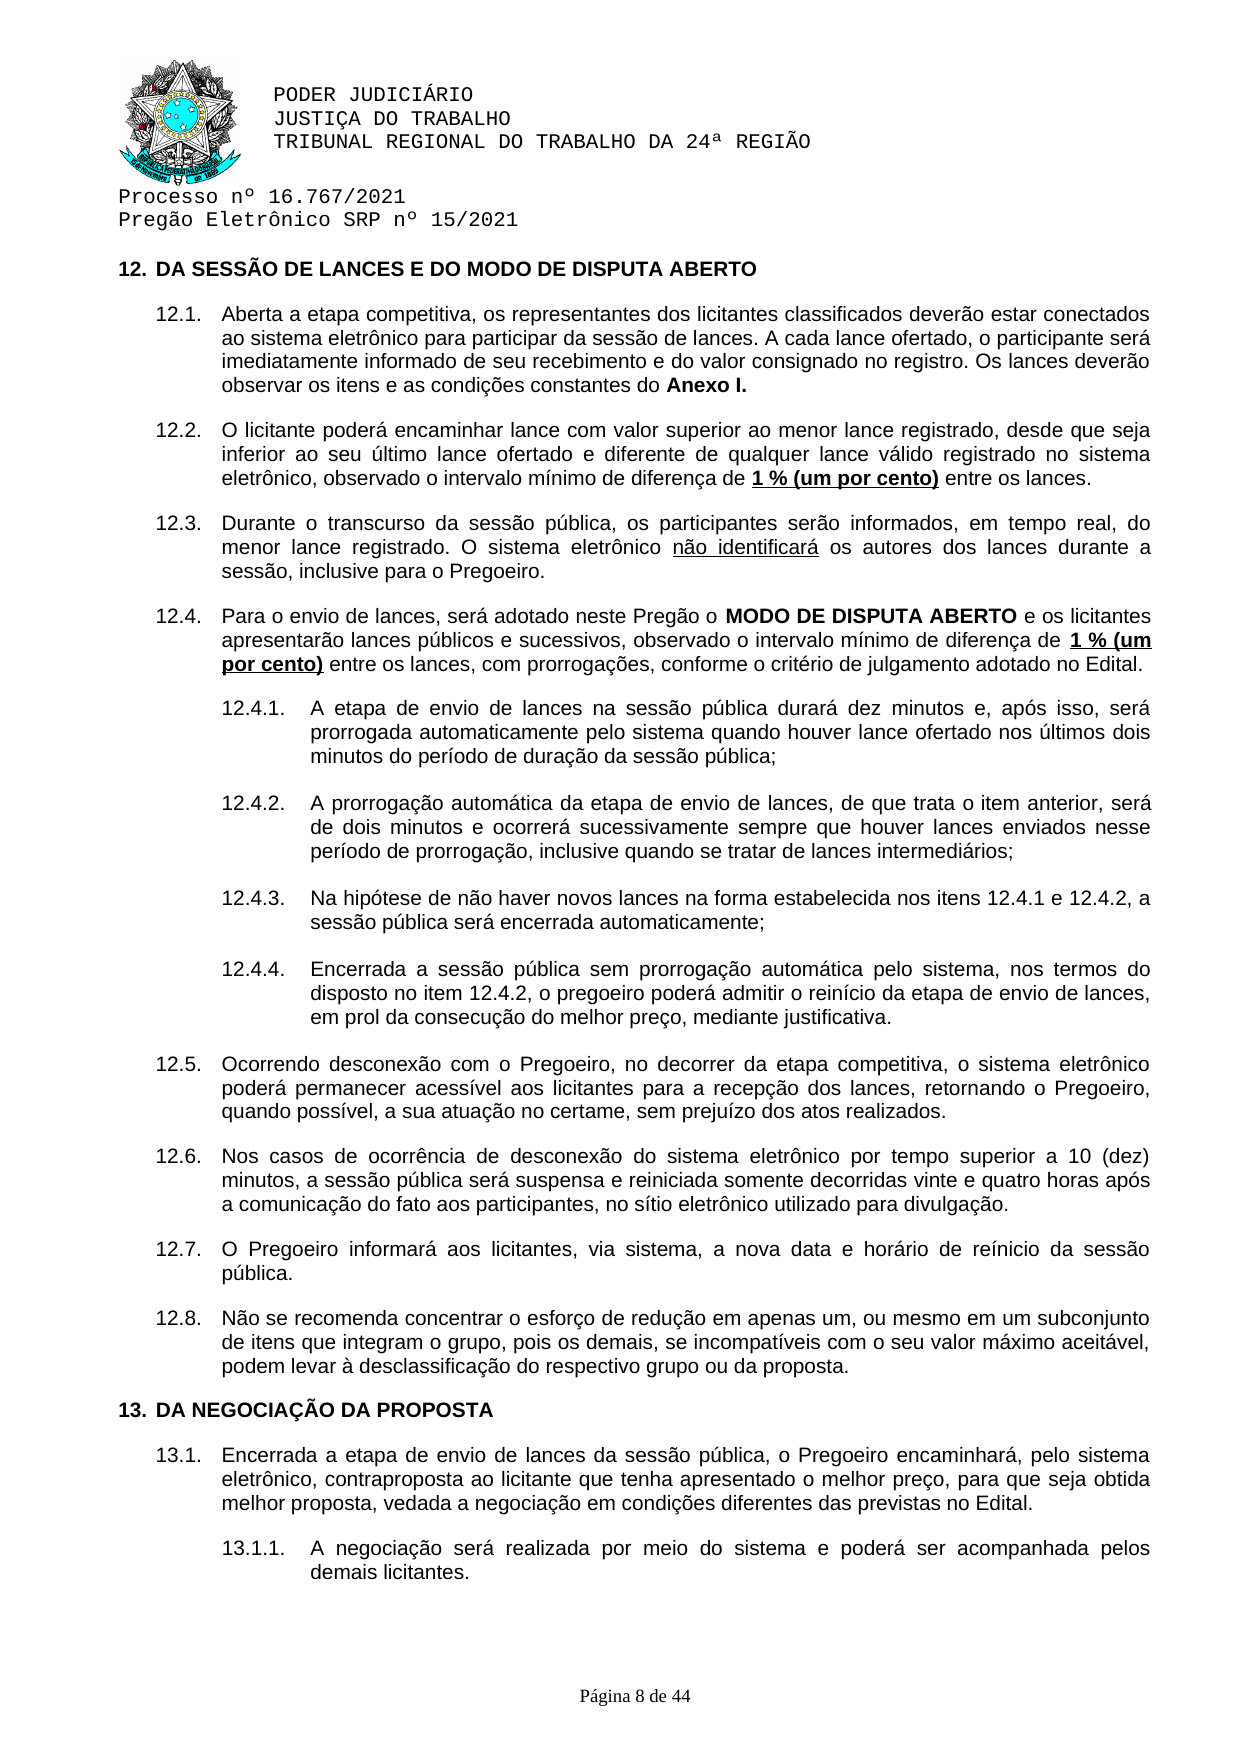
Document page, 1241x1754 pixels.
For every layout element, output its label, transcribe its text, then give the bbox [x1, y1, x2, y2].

list Ocorrendo desconexão com o Pregoeiro, no decorrer da etapa competitiva, o sistema eletrônico poderá permanecer acessível aos licitantes para a recepção dos lances, retornando o Pregoeiro, quando possível, a sua atuação no certame, sem prejuízo dos atos realizados. [155, 1051, 1152, 1123]
list O licitante poderá encaminhar lance com valor superior ao menor lance registrado, desde que seja inferior ao seu último lance ofertado e diferente de qualquer lance válido registrado no sistema eletrônico, observado o intervalo mínimo de diferença de 1 % (um por cento) entre os lances. [155, 418, 1152, 490]
list da sESSÃO de LANCES e DO MODO DE DISPUTA ABERTO [118, 257, 1152, 281]
list A negociação será realizada por meio do sistema e poderá ser acompanhada pelos demais licitantes. [222, 1536, 1152, 1584]
list Encerrada a sessão pública sem prorrogação automática pelo sistema, nos termos do disposto no item 12.4.2, o pregoeiro poderá admitir o reinício da etapa de envio de lances, em prol da consecução do melhor preço, mediante justificativa. [221, 957, 1152, 1028]
list Na hipótese de não haver novos lances na forma estabelecida nos itens 12.4.1 e 12.4.2, a sessão pública será encerrada automaticamente; [221, 886, 1152, 934]
list A etapa de envio de lances na sessão pública durará dez minutos e, após isso, será prorrogada automaticamente pelo sistema quando houver lance ofertado nos últimos dois minutos do período de duração da sessão pública; [221, 696, 1152, 768]
list Durante o transcurso da sessão pública, os participantes serão informados, em tempo real, do menor lance registrado. O sistema eletrônico não identificará os autores dos lances durante a sessão, inclusive para o Pregoeiro. [155, 511, 1152, 583]
list Não se recomenda concentrar o esforço de redução em apenas um, ou mesmo em um subconjunto de itens que integram o grupo, pois os demais, se incompatíveis com o seu valor máximo aceitável, podem levar à desclassificação do respectivo grupo ou da proposta. [155, 1306, 1152, 1377]
list Nos casos de ocorrência de desconexão do sistema eletrônico por tempo superior a 10 (dez) minutos, a sessão pública será suspensa e reiniciada somente decorridas vinte e quatro horas após a comunicação do fato aos participantes, no sítio eletrônico utilizado para divulgação. [155, 1144, 1152, 1216]
list A prorrogação automática da etapa de envio de lances, de que trata o item anterior, será de dois minutos e ocorrerá sucessivamente sempre que houver lances enviados nesse período de prorrogação, inclusive quando se tratar de lances intermediários; [221, 791, 1152, 863]
list O Pregoeiro informará aos licitantes, via sistema, a nova data e horário de reínicio da sessão pública. [155, 1237, 1152, 1285]
picture [118, 59, 243, 186]
list Encerrada a etapa de envio de lances da sessão pública, o Pregoeiro encaminhará, pelo sistema eletrônico, contraproposta ao licitante que tenha apresentado o melhor preço, para que seja obtida melhor proposta, vedada a negociação em condições diferentes das previstas no Edital. [155, 1443, 1152, 1515]
list Para o envio de lances, será adotado neste Pregão o MODO DE DISPUTA ABERTO e os licitantes apresentarão lances públicos e sucessivos, observado o intervalo mínimo de diferença de 1 % (um por cento) entre os lances, com prorrogações, conforme o critério de julgamento adotado no Edital. [155, 603, 1152, 675]
list DA NEGOCIAÇÃO DA PROPOSTA [118, 1398, 1152, 1422]
list Aberta a etapa competitiva, os representantes dos licitantes classificados deverão estar conectados ao sistema eletrônico para participar da sessão de lances. A cada lance ofertado, o participante será imediatamente informado de seu recebimento e do valor consignado no registro. Os lances deverão observar os itens e as condições constantes do Anexo I. [155, 301, 1152, 397]
